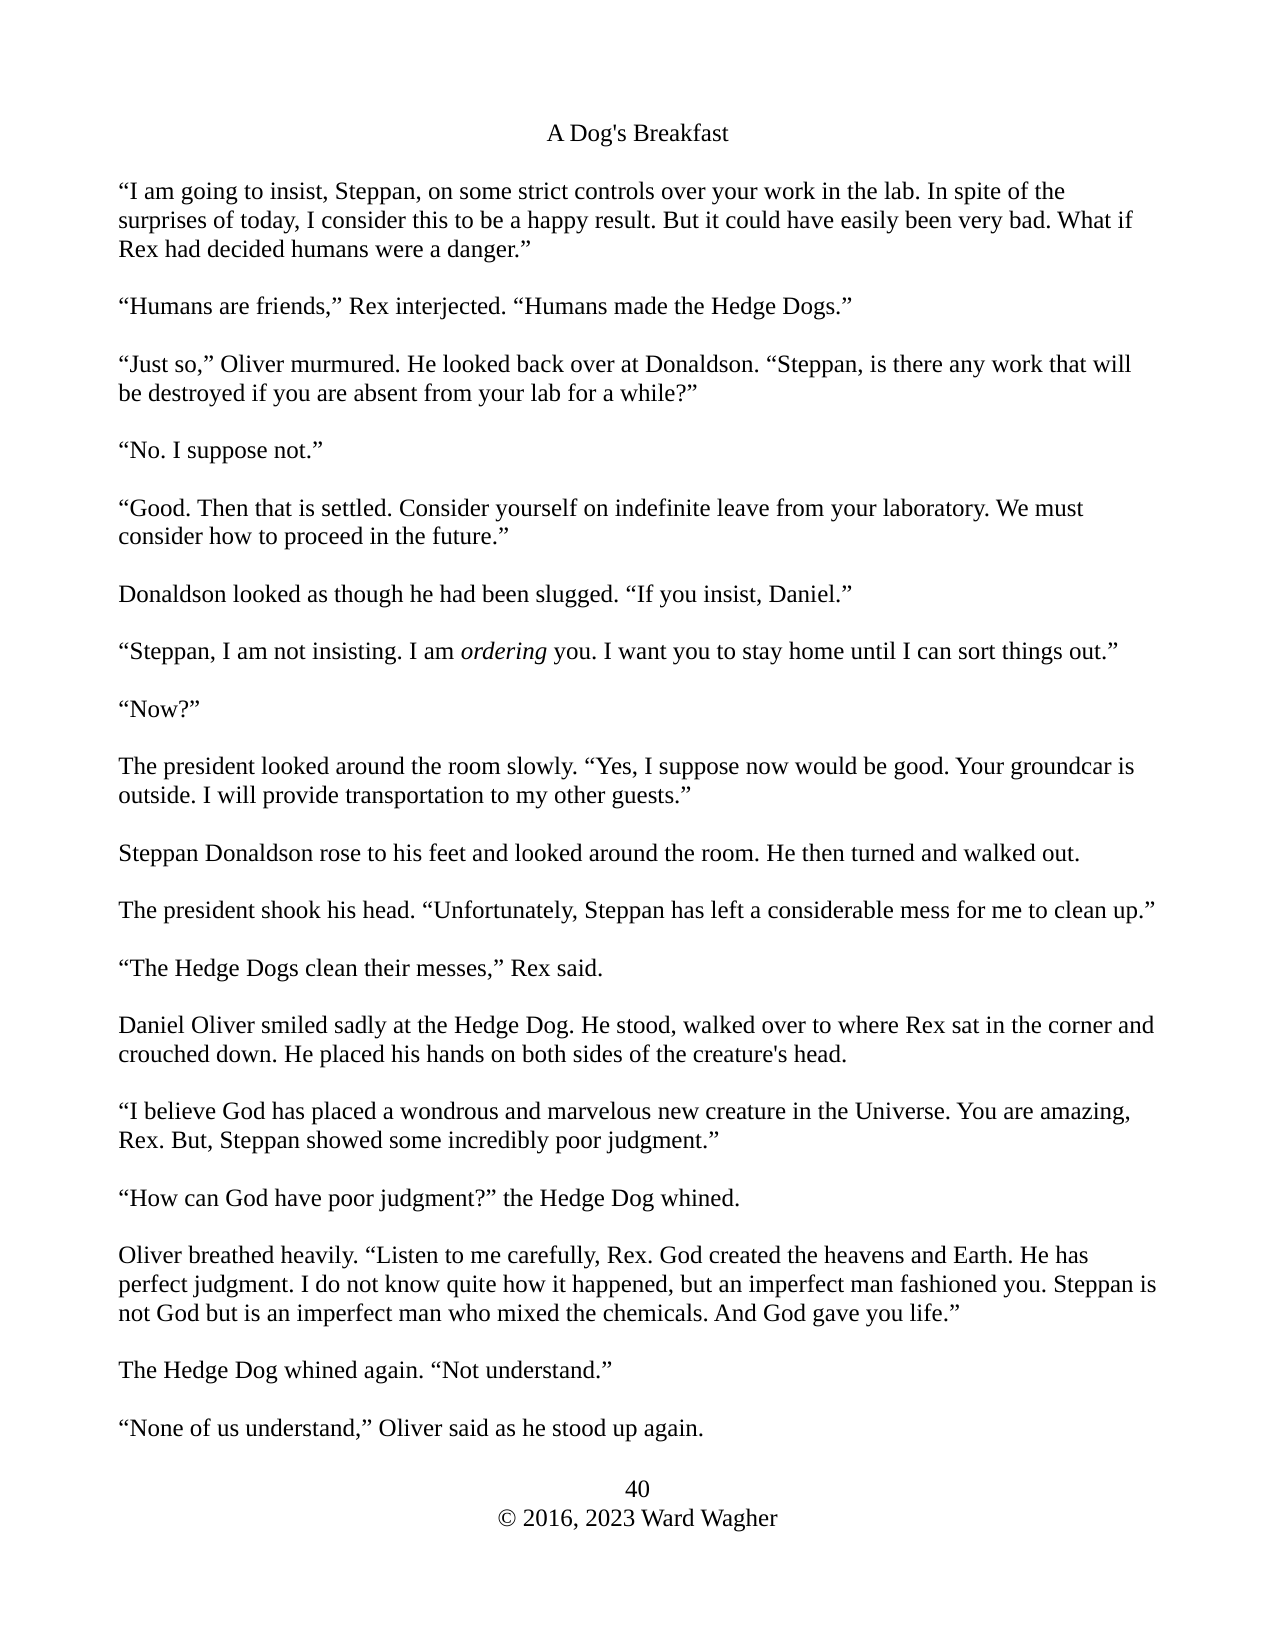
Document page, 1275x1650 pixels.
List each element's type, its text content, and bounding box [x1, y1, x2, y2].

text “I believe God has placed a wondrous and marvelous new creature in the Universe. You are amazing, Rex. But, Steppan showed some incredibly poor judgment.” [118, 1096, 1157, 1154]
text The president looked around the room slowly. “Yes, I suppose now would be good. Your groundcar is outside. I will provide transportation to my other guests.” [118, 751, 1157, 809]
text “I am going to insist, Steppan, on some strict controls over your work in the lab. In spite of the surprises of today, I consider this to be a happy result. But it could have easily been very bad. What if Rex had decided humans were a danger.” [118, 176, 1157, 263]
text “Steppan, I am not insisting. I am ordering you. I want you to stay home until I can sort things out.” [118, 636, 1157, 665]
text Oliver breathed heavily. “Listen to me carefully, Rex. God created the heavens and Earth. He has perfect judgment. I do not know quite how it happened, but an imperfect man fashioned you. Steppan is not God but is an imperfect man who mixed the chemicals. And God gave you life.” [118, 1240, 1157, 1326]
text “Good. Then that is settled. Consider yourself on indefinite leave from your laboratory. We must consider how to proceed in the future.” [118, 493, 1157, 550]
text “How can God have poor judgment?” the Hedge Dog whined. [118, 1183, 1157, 1211]
text The Hedge Dog whined again. “Not understand.” [118, 1355, 1157, 1384]
text “No. I suppose not.” [118, 435, 1157, 464]
text Daniel Oliver smiled sadly at the Hedge Dog. He stood, walked over to where Rex sat in the corner and crouched down. He placed his hands on both sides of the creature's head. [118, 1010, 1157, 1068]
text Donaldson looked as though he had been slugged. “If you insist, Daniel.” [118, 579, 1157, 608]
text “Humans are friends,” Rex interjected. “Humans made the Hedge Dogs.” [118, 291, 1157, 320]
text “Just so,” Oliver murmured. He looked back over at Donaldson. “Steppan, is there any work that will be destroyed if you are absent from your lab for a while?” [118, 349, 1157, 406]
text “The Hedge Dogs clean their messes,” Rex said. [118, 953, 1157, 981]
text Steppan Donaldson rose to his feet and looked around the room. He then turned and walked out. [118, 838, 1157, 866]
text “None of us understand,” Oliver said as he stood up again. [118, 1413, 1157, 1441]
text The president shook his head. “Unfortunately, Steppan has left a considerable mess for me to clean up.” [118, 895, 1157, 924]
text “Now?” [118, 694, 1157, 723]
